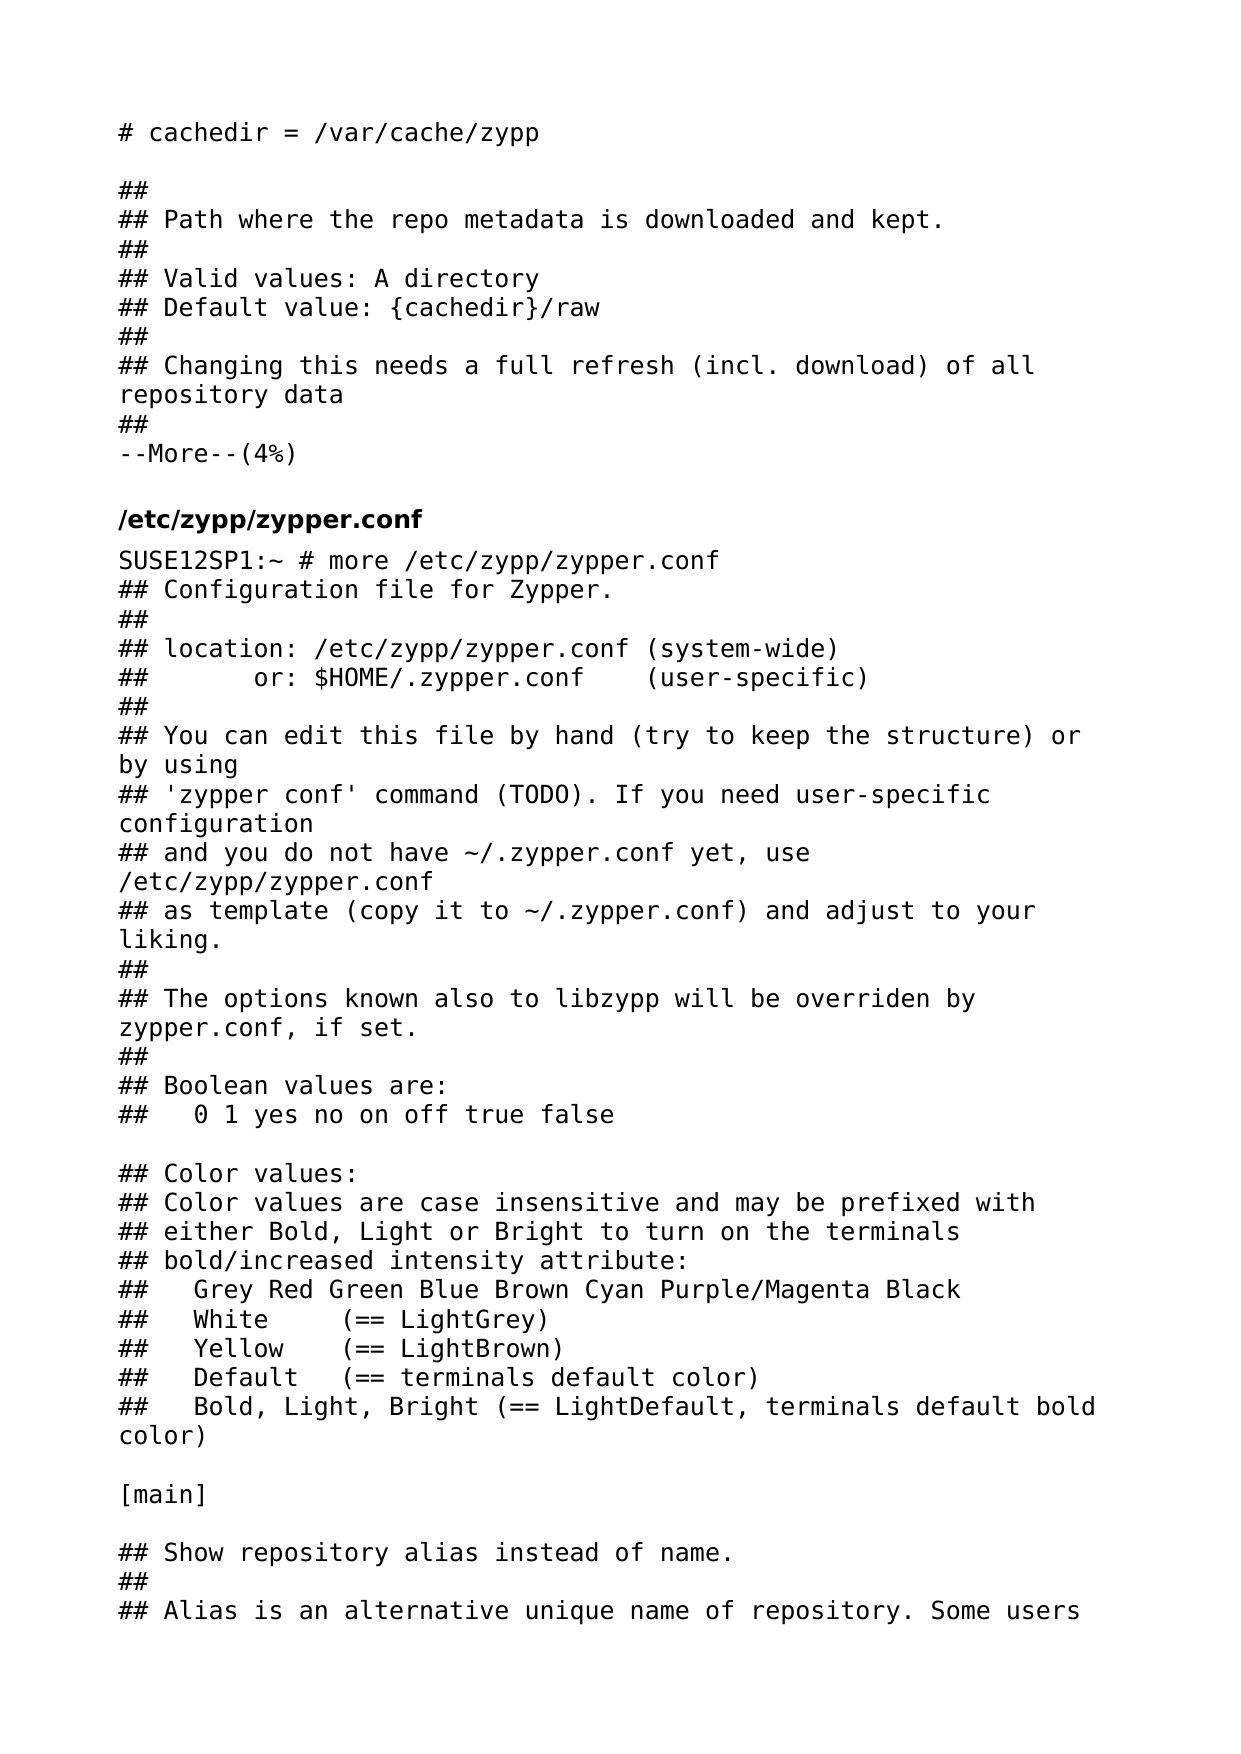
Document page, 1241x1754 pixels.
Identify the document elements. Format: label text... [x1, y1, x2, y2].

subtitle /etc/zypp/zypper.conf [118, 505, 1122, 534]
text # cachedir = /var/cache/zypp ## ## Path where the repo metadata is downloaded and kept. ## ## Valid values: A directory ## Default value: {cachedir}/raw ## ## Changing this needs a full refresh (incl. download) of all repository data ## --More--(4%) [118, 118, 1122, 468]
text SUSE12SP1:~ # more /etc/zypp/zypper.conf ## Configuration file for Zypper. ## ## location: /etc/zypp/zypper.conf (system-wide) ## or: $HOME/.zypper.conf (user-specific) ## ## You can edit this file by hand (try to keep the structure) or by using ## 'zypper conf' command (TODO). If you need user-specific configuration ## and you do not have ~/.zypper.conf yet, use /etc/zypp/zypper.conf ## as template (copy it to ~/.zypper.conf) and adjust to your liking. ## ## The options known also to libzypp will be overriden by zypper.conf, if set. ## ## Boolean values are: ## 0 1 yes no on off true false ## Color values: ## Color values are case insensitive and may be prefixed with ## either Bold, Light or Bright to turn on the terminals ## bold/increased intensity attribute: ## Grey Red Green Blue Brown Cyan Purple/Magenta Black ## White (== LightGrey) ## Yellow (== LightBrown) ## Default (== terminals default color) ## Bold, Light, Bright (== LightDefault, terminals default bold color) [main] ## Show repository alias instead of name. ## ## Alias is an alternative unique name of repository. Some users [118, 547, 1122, 1626]
